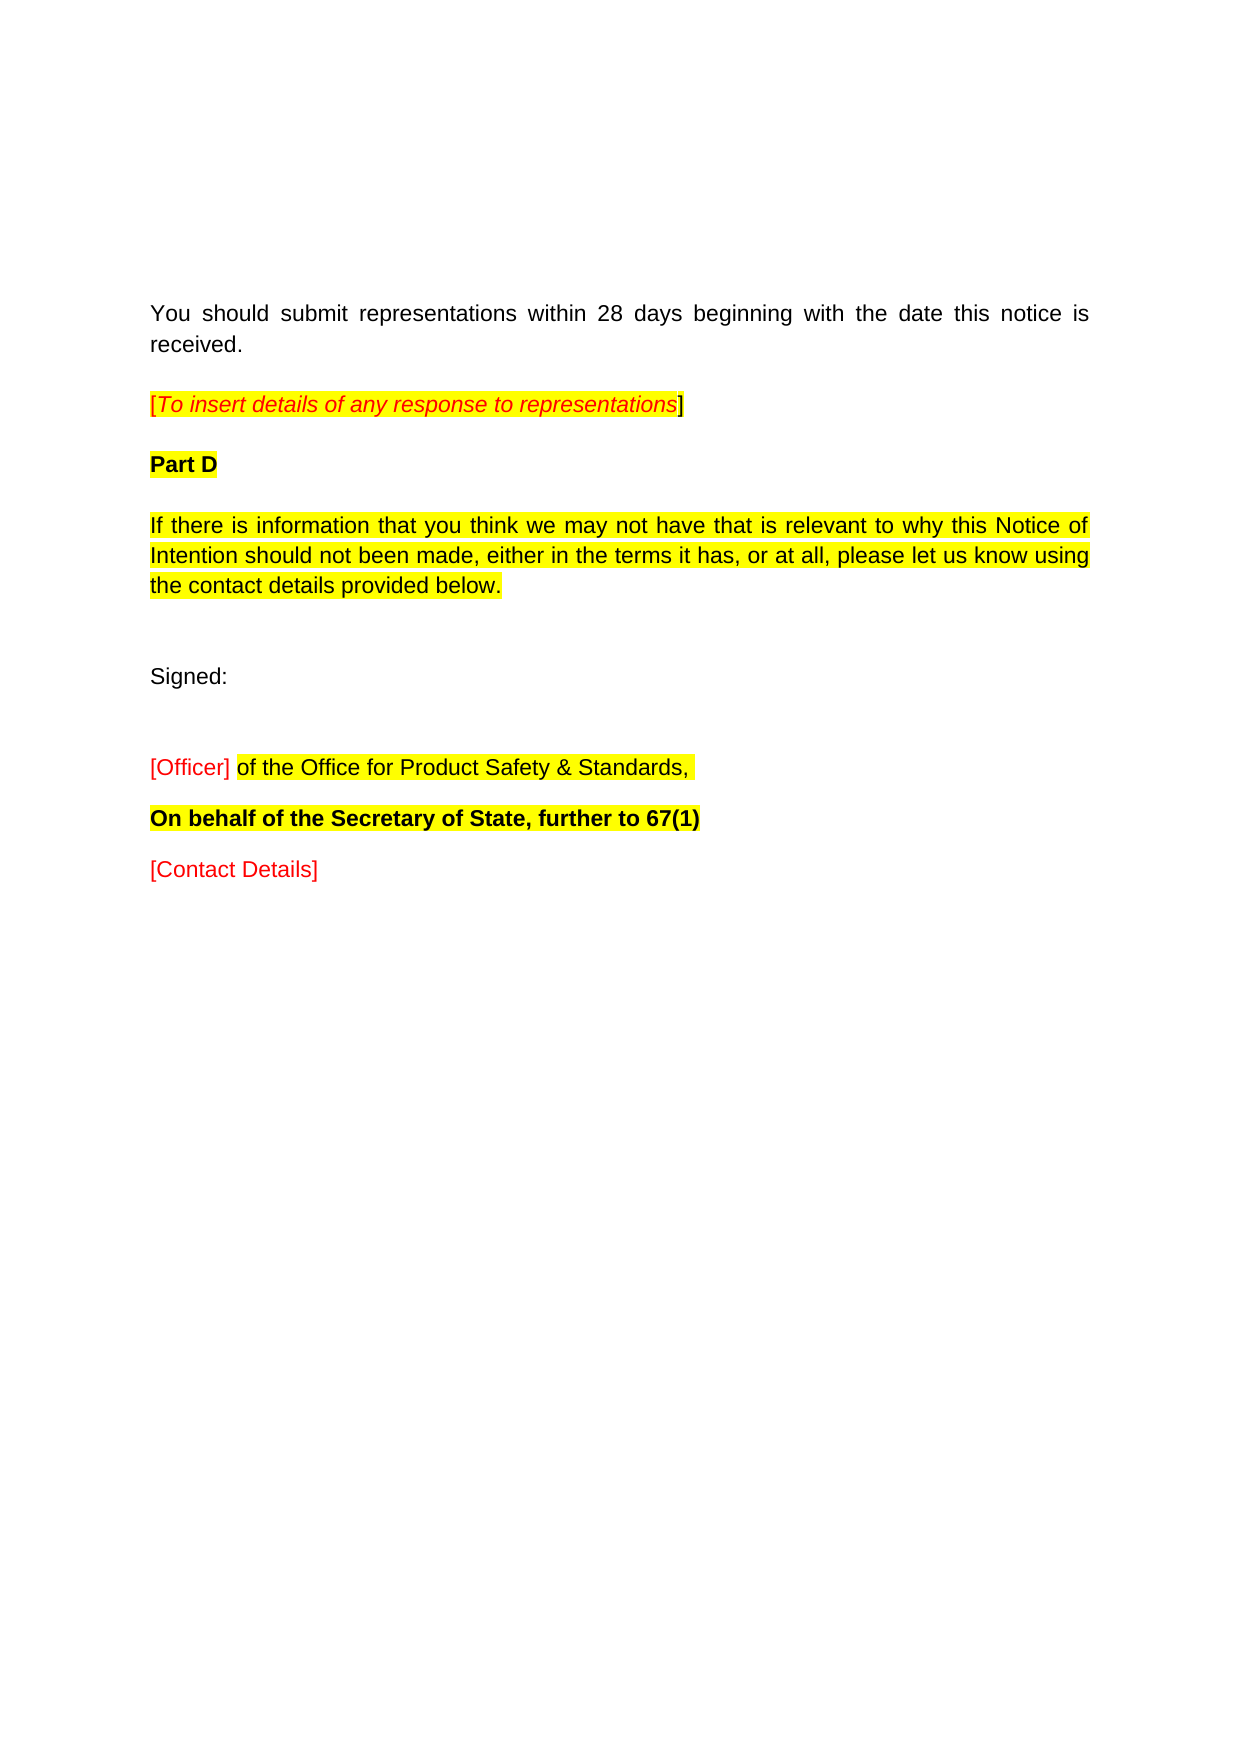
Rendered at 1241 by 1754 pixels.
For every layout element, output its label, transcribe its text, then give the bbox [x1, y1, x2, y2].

text [Officer] of the Office for Product Safety & Standards, [150, 753, 1090, 780]
text Part D [150, 451, 1090, 478]
text Signed: [150, 663, 1090, 689]
text You should submit representations within 28 days beginning with the date this notice is received. [150, 300, 1090, 357]
text [To insert details of any response to representations] [150, 391, 1090, 417]
text If there is information that you think we may not have that is relevant to why this Notice of Intention should not been made, either in the terms it has, or at all, please let us know using the contact details provided below. [150, 512, 1090, 599]
text [Contact Details] [150, 856, 1090, 882]
text On behalf of the Secretary of State, further to 67(1) [150, 804, 1090, 831]
